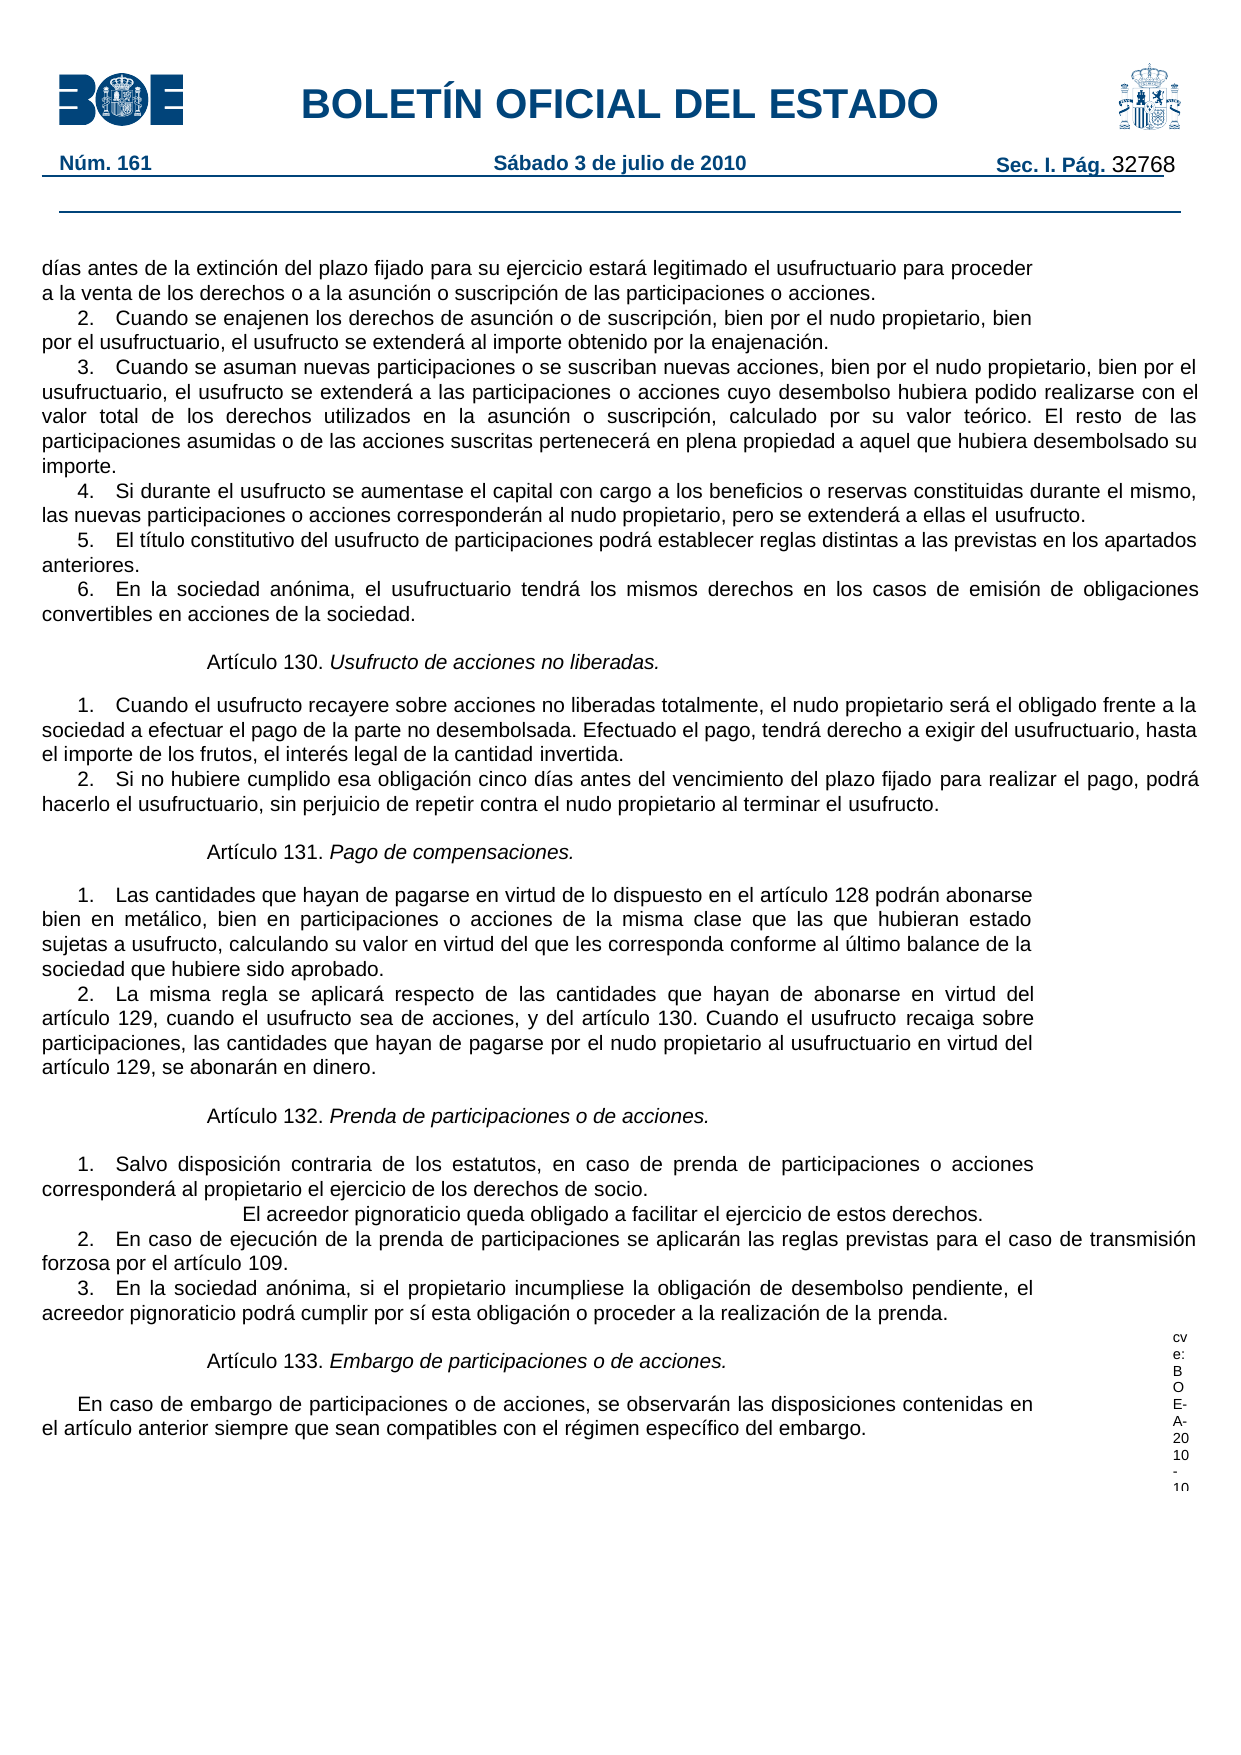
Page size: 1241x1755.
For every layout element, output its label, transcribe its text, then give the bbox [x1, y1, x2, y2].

text Artículo 131. Pago de compensaciones. [207, 840, 1199, 864]
list En caso de ejecución de la prenda de participaciones se aplicarán las reglas previstas para el caso de transmisión forzosa por el artículo 109. [42, 1227, 1199, 1275]
list Cuando se asuman nuevas participaciones o se suscriban nuevas acciones, bien por el nudo propietario, bien por el usufructuario, el usufructo se extenderá a las participaciones o acciones cuyo desembolso hubiera podido realizarse con el valor total de los derechos utilizados en la asunción o suscripción, calculado por su valor teórico. El resto de las participaciones asumidas o de las acciones suscritas pertenecerá en plena propiedad a aquel que hubiera desembolsado su importe. [42, 355, 1199, 477]
list En la sociedad anónima, si el propietario incumpliese la obligación de desembolso pendiente, el acreedor pignoraticio podrá cumplir por sí esta obligación o proceder a la realización de la prenda. [42, 1276, 1034, 1324]
text El acreedor pignoraticio queda obligado a facilitar el ejercicio de estos derechos. [242, 1202, 1199, 1226]
list Si no hubiere cumplido esa obligación cinco días antes del vencimiento del plazo fijado para realizar el pago, podrá hacerlo el usufructuario, sin perjuicio de repetir contra el nudo propietario al terminar el usufructo. [42, 767, 1199, 816]
list Cuando se enajenen los derechos de asunción o de suscripción, bien por el nudo propietario, bien por el usufructuario, el usufructo se extenderá al importe obtenido por la enajenación. [42, 306, 1034, 354]
text días antes de la extinción del plazo fijado para su ejercicio estará legitimado el usufructuario para proceder a la venta de los derechos o a la asunción o suscripción de las participaciones o acciones. [42, 256, 1034, 305]
list Si durante el usufructo se aumentase el capital con cargo a los beneficios o reservas constituidas durante el mismo, las nuevas participaciones o acciones corresponderán al nudo propietario, pero se extenderá a ellas el usufructo. [42, 478, 1199, 527]
list Salvo disposición contraria de los estatutos, en caso de prenda de participaciones o acciones corresponderá al propietario el ejercicio de los derechos de socio. [42, 1152, 1034, 1201]
list cve: BOE-A-2010-10544 [1173, 1329, 1191, 1490]
list El título constitutivo del usufructo de participaciones podrá establecer reglas distintas a las previstas en los apartados anteriores. [42, 528, 1199, 576]
text Artículo 132. Prenda de participaciones o de acciones. [207, 1104, 1199, 1128]
list La misma regla se aplicará respecto de las cantidades que hayan de abonarse en virtud del artículo 129, cuando el usufructo sea de acciones, y del artículo 130. Cuando el usufructo recaiga sobre participaciones, las cantidades que hayan de pagarse por el nudo propietario al usufructuario en virtud del artículo 129, se abonarán en dinero. [42, 981, 1034, 1079]
list Las cantidades que hayan de pagarse en virtud de lo dispuesto en el artículo 128 podrán abonarse bien en metálico, bien en participaciones o acciones de la misma clase que las que hubieran estado sujetas a usufructo, calculando su valor en virtud del que les corresponda conforme al último balance de la sociedad que hubiere sido aprobado. [42, 883, 1034, 980]
list En la sociedad anónima, el usufructuario tendrá los mismos derechos en los casos de emisión de obligaciones convertibles en acciones de la sociedad. [42, 577, 1199, 626]
list Cuando el usufructo recayere sobre acciones no liberadas totalmente, el nudo propietario será el obligado frente a la sociedad a efectuar el pago de la parte no desembolsada. Efectuado el pago, tendrá derecho a exigir del usufructuario, hasta el importe de los frutos, el interés legal de la cantidad invertida. [42, 693, 1199, 766]
text En caso de embargo de participaciones o de acciones, se observarán las disposiciones contenidas en el artículo anterior siempre que sean compatibles con el régimen específico del embargo. [42, 1392, 1034, 1440]
text Artículo 130. Usufructo de acciones no liberadas. [207, 650, 1199, 674]
text Artículo 133. Embargo de participaciones o de acciones. [207, 1349, 1171, 1373]
